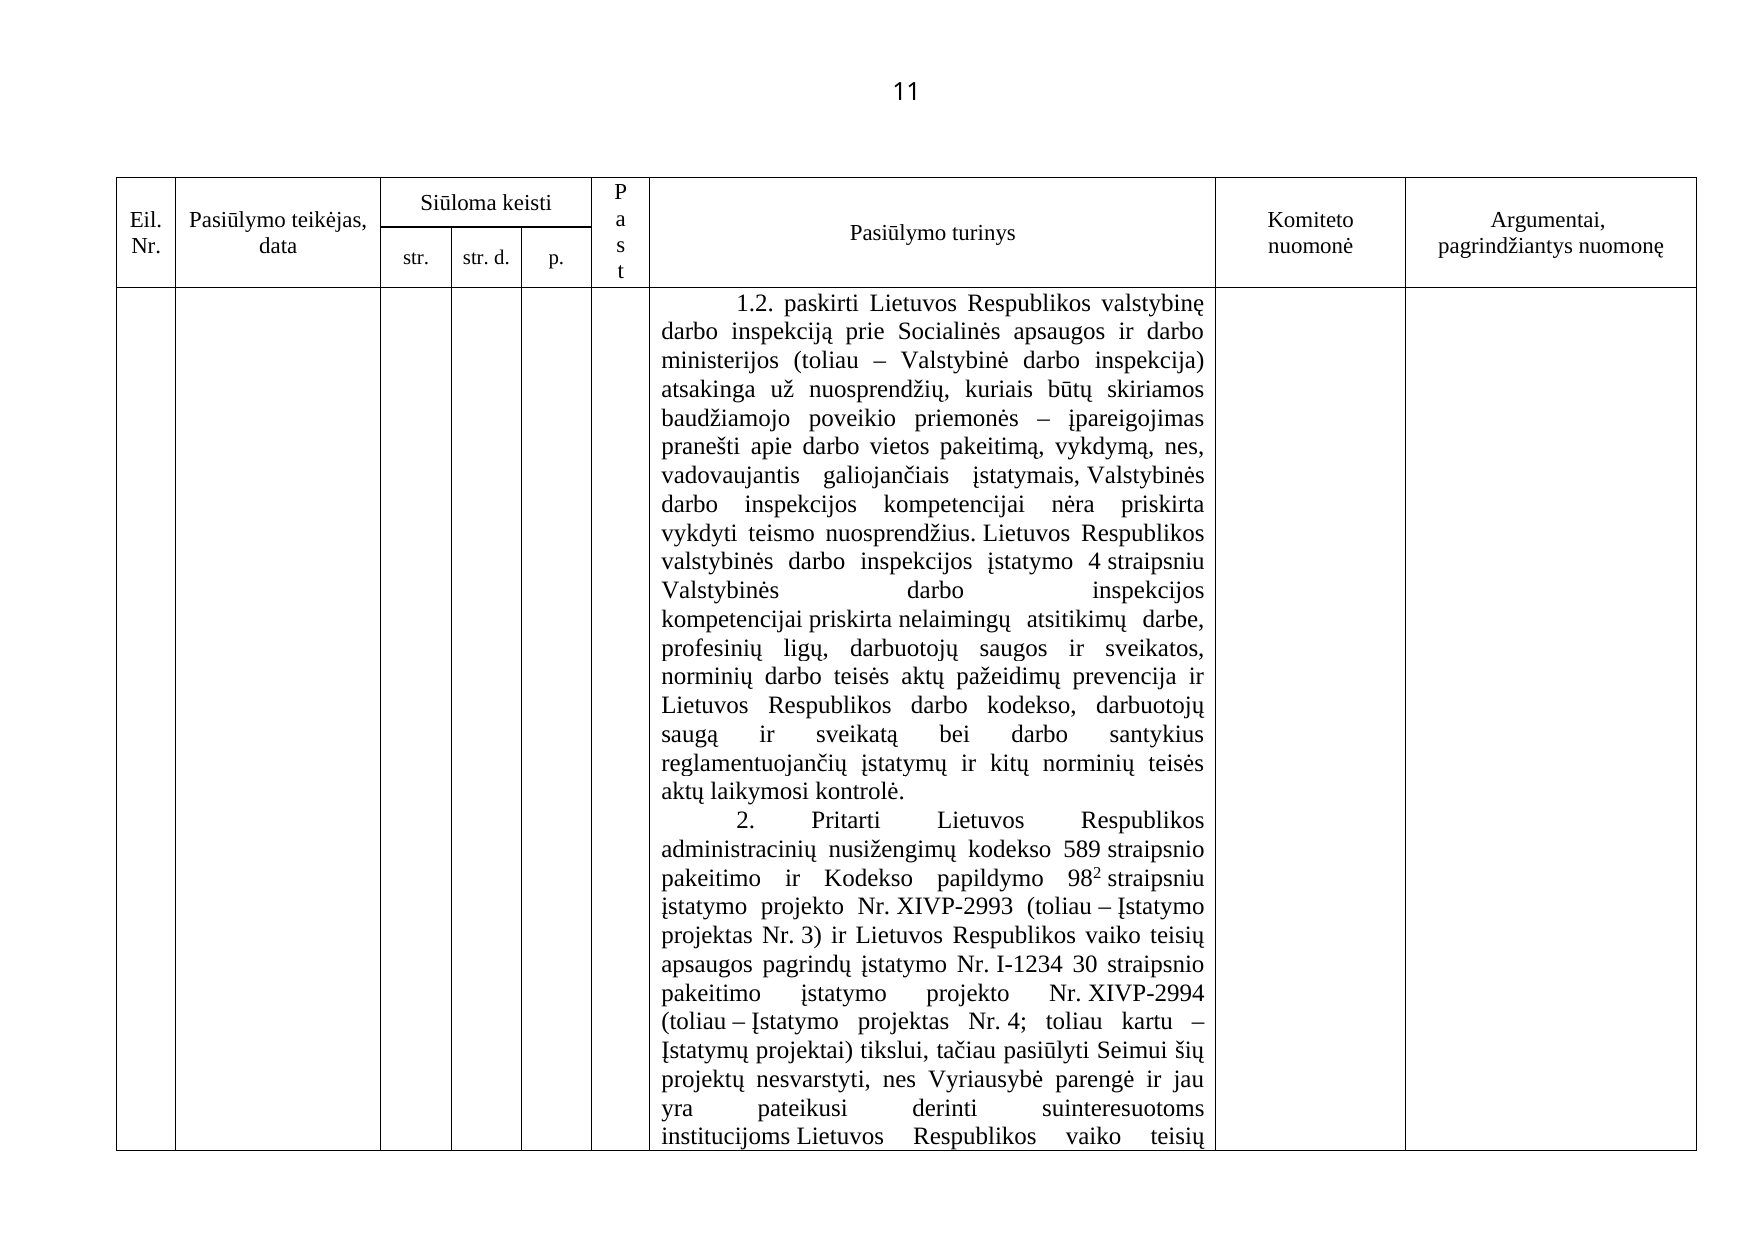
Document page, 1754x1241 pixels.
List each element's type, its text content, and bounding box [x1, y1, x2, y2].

table_header Siūloma keisti [381, 178, 591, 226]
table_cell [176, 288, 380, 1150]
table_header Eil. Nr. [117, 178, 175, 287]
table_cell str. d. [452, 228, 521, 287]
table_header Argumentai, pagrindžiantys nuomonę [1406, 178, 1696, 287]
table_cell [381, 288, 451, 1150]
table_cell [522, 288, 591, 1150]
table_header Pasiūlymo turinys [650, 178, 1215, 287]
table_cell [592, 288, 649, 1150]
table_header Komiteto nuomonė [1216, 178, 1405, 287]
table_cell [452, 288, 521, 1150]
table_header Pasiūlymo teikėjas, data [176, 178, 380, 287]
table_cell [1406, 288, 1696, 1150]
table_cell str. [381, 228, 451, 287]
table_cell [1216, 288, 1405, 1150]
table_cell p. [522, 228, 591, 287]
table_cell [117, 288, 175, 1150]
table_header Pastabos [592, 178, 649, 287]
table_cell 1.2. paskirti Lietuvos Respublikos valstybinę darbo inspekciją prie Socialinės apsaugos ir darbo ministerijos (toliau – Valstybinė darbo inspekcija) atsakinga už nuosprendžių, kuriais būtų skiriamos baudžiamojo poveikio priemonės – įpareigojimas pranešti apie darbo vietos pakeitimą, vykdymą, nes, vadovaujantis galiojančiais įstatymais, Valstybinės darbo inspekcijos kompetencijai nėra priskirta vykdyti teismo nuosprendžius. Lietuvos Respublikos valstybinės darbo inspekcijos įstatymo 4 straipsniu Valstybinės darbo inspekcijos kompetencijai priskirta nelaimingų atsitikimų darbe, profesinių ligų, darbuotojų saugos ir sveikatos, norminių darbo teisės aktų pažeidimų prevencija ir Lietuvos Respublikos darbo kodekso, darbuotojų saugą ir sveikatą bei darbo santykius reglamentuojančių įstatymų ir kitų norminių teisės aktų laikymosi kontrolė. 2. Pritarti Lietuvos Respublikos administracinių nusižengimų kodekso 589 straipsnio pakeitimo ir Kodekso papildymo 982 straipsniu įstatymo projekto Nr. XIVP-2993 (toliau – Įstatymo projektas Nr. 3) ir Lietuvos Respublikos vaiko teisių apsaugos pagrindų įstatymo Nr. I-1234 30 straipsnio pakeitimo įstatymo projekto Nr. XIVP-2994 (toliau – Įstatymo projektas Nr. 4; toliau kartu – Įstatymų projektai) tikslui, tačiau pasiūlyti Seimui šių projektų nesvarstyti, nes Vyriausybė parengė ir jau yra pateikusi derinti suinteresuotoms institucijoms Lietuvos Respublikos vaiko teisių [650, 288, 1215, 1150]
